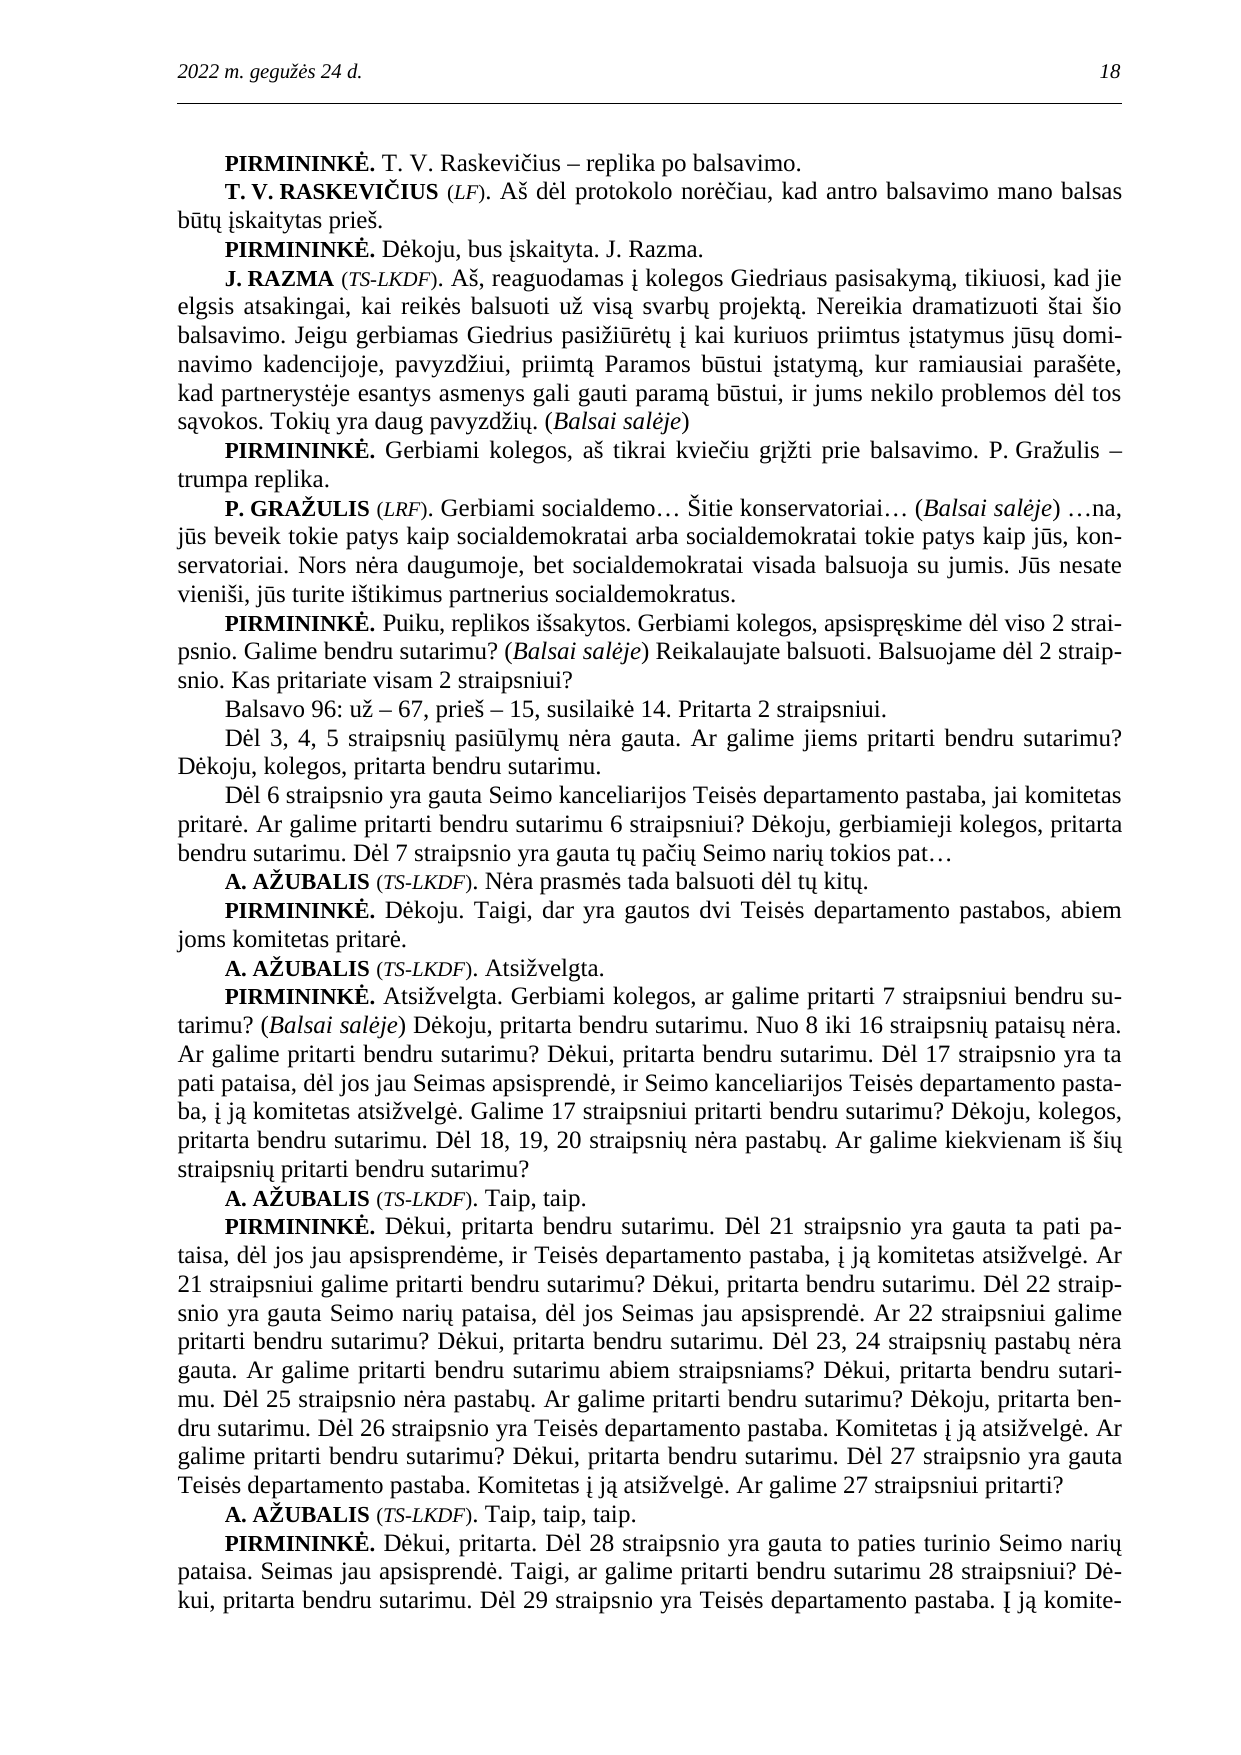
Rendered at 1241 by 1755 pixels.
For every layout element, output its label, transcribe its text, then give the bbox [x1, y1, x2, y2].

text J. RAZMA (TS-LKDF). Aš, re­a­guo­da­mas į ko­le­gos Gied­riaus pa­si­sa­ky­mą, ti­kiuo­si, kad jie elg­sis at­sa­kin­gai, kai rei­kės bal­suo­ti už vi­są svar­bų pro­jek­tą. Ne­rei­kia dra­ma­ti­zuo­ti štai šio bal­sa­vi­mo. Jei­gu ger­bia­mas Gied­rius pa­si­žiū­rė­tų į kai ku­riuos pri­im­tus įsta­ty­mus jū­sų do­mi­na­vi­mo ka­den­ci­jo­je, pa­vyz­džiui, pri­im­tą Pa­ra­mos būs­tui įsta­ty­mą, kur ra­miau­siai pa­ra­šė­te, kad part­ne­rys­tė­je esan­tys as­me­nys ga­li gau­ti pa­ra­mą būs­tui, ir jums ne­ki­lo pro­ble­mos dėl tos są­vo­kos. To­kių yra daug pa­vyz­džių. (Bal­sai sa­lė­je) [177, 263, 1122, 435]
text PIRMININKĖ. Dė­kui, pri­tar­ta. Dėl 28 straips­nio yra gau­ta to pa­ties tu­ri­nio Sei­mo na­rių pa­tai­sa. Sei­mas jau ap­si­spren­dė. Tai­gi, ar ga­li­me pri­tar­ti ben­dru su­ta­ri­mu 28 straips­niui? Dė­kui, pri­tar­ta ben­dru su­ta­ri­mu. Dėl 29 straips­nio yra Tei­sės de­par­ta­men­to pa­sta­ba. Į ją ko­mi­te­ [177, 1528, 1122, 1614]
text P. GRAŽULIS (LRF). Ger­bia­mi so­cial­de­mo… Ši­tie kon­ser­va­to­riai… (Bal­sai sa­lė­je) …na, jūs be­veik to­kie pa­tys kaip so­cial­de­mok­ra­tai ar­ba so­cial­de­mok­ra­tai to­kie pa­tys kaip jūs, kon­ser­va­to­riai. Nors nė­ra dau­gu­mo­je, bet so­cial­de­mok­ra­tai vi­sa­da bal­suo­ja su ju­mis. Jūs ne­sa­te vie­ni­ši, jūs tu­ri­te iš­ti­ki­mus part­ne­rius so­cial­de­mok­ra­tus. [177, 493, 1122, 608]
text A. AŽUBALIS (TS-LKDF). Taip, taip. [177, 1183, 1122, 1211]
text Dėl 3, 4, 5 straips­nių pa­siū­ly­mų nė­ra gau­ta. Ar ga­li­me jiems pri­tar­ti ben­dru su­ta­ri­mu? Dė­ko­ju, ko­le­gos, pri­tar­ta ben­dru su­ta­ri­mu. [177, 723, 1122, 780]
text Dėl 6 straips­nio yra gau­ta Sei­mo kan­ce­lia­ri­jos Tei­sės de­par­ta­men­to pa­sta­ba, jai ko­mi­te­tas pri­ta­rė. Ar ga­li­me pri­tar­ti ben­dru su­ta­ri­mu 6 straips­niui? Dė­ko­ju, ger­bia­mie­ji ko­le­gos, pri­tar­ta ben­dru su­ta­ri­mu. Dėl 7 straips­nio yra gau­ta tų pa­čių Sei­mo na­rių to­kios pat… [177, 780, 1122, 866]
text PIRMININKĖ. Dė­ko­ju, bus įskai­ty­ta. J. Raz­ma. [177, 234, 1122, 263]
text A. AŽUBALIS (TS-LKDF). Taip, taip, taip. [177, 1499, 1122, 1528]
text PIRMININKĖ. T. V. Ras­ke­vi­čius – re­pli­ka po bal­sa­vi­mo. [177, 148, 1122, 176]
text PIRMININKĖ. Ger­bia­mi ko­le­gos, aš tik­rai kvie­čiu grįž­ti prie bal­sa­vi­mo. P. Gra­žu­lis – trum­pa re­pli­ka. [177, 435, 1122, 493]
text PIRMININKĖ. Dė­ko­ju. Tai­gi, dar yra gau­tos dvi Tei­sės de­par­ta­men­to pa­sta­bos, abiem joms ko­mi­te­tas pri­ta­rė. [177, 895, 1122, 953]
text PIRMININKĖ. Dė­kui, pri­tar­ta ben­dru su­ta­ri­mu. Dėl 21 straips­nio yra gau­ta ta pa­ti pa­taisa, dėl jos jau ap­si­spren­dė­me, ir Tei­sės de­par­ta­men­to pa­sta­ba, į ją ko­mi­te­tas at­si­žvel­gė. Ar 21 straips­niui ga­li­me pri­tar­ti ben­dru su­ta­ri­mu? Dė­kui, pri­tar­ta ben­dru su­ta­ri­mu. Dėl 22 strai­p­s­nio yra gau­ta Sei­mo na­rių pa­tai­sa, dėl jos Sei­mas jau ap­si­spren­dė. Ar 22 straips­niui ga­li­me pri­tar­ti ben­dru su­ta­ri­mu? Dė­kui, pri­tar­ta ben­dru su­ta­ri­mu. Dėl 23, 24 straips­nių pa­sta­bų nė­ra gau­ta. Ar ga­li­me pri­tar­ti ben­dru su­ta­ri­mu abiem straips­niams? Dė­kui, pri­tar­ta ben­dru su­ta­ri­mu. Dėl 25 straips­nio nė­ra pa­sta­bų. Ar ga­li­me pri­tar­ti ben­dru su­ta­ri­mu? Dė­ko­ju, pri­tar­ta ben­dru su­ta­ri­mu. Dėl 26 straips­nio yra Tei­sės de­par­ta­men­to pa­sta­ba. Ko­mi­te­tas į ją at­si­žvel­gė. Ar ga­li­me pri­tar­ti ben­dru su­ta­ri­mu? Dė­kui, pri­tar­ta ben­dru su­ta­ri­mu. Dėl 27 straips­nio yra gau­ta Tei­sės de­par­ta­men­to pa­sta­ba. Ko­mi­te­tas į ją at­si­žvel­gė. Ar ga­li­me 27 straips­niui pri­tar­ti? [177, 1211, 1122, 1499]
text A. AŽUBALIS (TS-LKDF). At­si­žvelg­ta. [177, 953, 1122, 981]
text A. AŽUBALIS (TS-LKDF). Nė­ra pras­mės ta­da bal­suo­ti dėl tų ki­tų. [177, 866, 1122, 895]
text T. V. RASKEVIČIUS (LF). Aš dėl pro­to­ko­lo no­rė­čiau, kad an­tro bal­sa­vi­mo ma­no bal­sas bū­tų įskai­ty­tas prieš. [177, 176, 1122, 234]
text PIRMININKĖ. Pui­ku, re­pli­kos iš­sa­ky­tos. Ger­bia­mi ko­le­gos, ap­si­spręs­ki­me dėl vi­so 2 strai­ps­nio. Ga­li­me ben­dru su­ta­ri­mu? (Bal­sai sa­lė­je) Rei­ka­lau­ja­te bal­suo­ti. Bal­suo­ja­me dėl 2 straip­s­nio. Kas pri­ta­ria­te vi­sam 2 straips­niui? [177, 608, 1122, 694]
text PIRMININKĖ. At­si­žvelg­ta. Ger­bia­mi ko­le­gos, ar ga­li­me pri­tar­ti 7 straips­niui ben­dru su­ta­ri­mu? (Bal­sai sa­lė­je) Dė­ko­ju, pri­tar­ta ben­dru su­ta­ri­mu. Nuo 8 iki 16 straips­nių pa­tai­sų nė­ra. Ar ga­li­me pri­tar­ti ben­dru su­ta­ri­mu? Dė­kui, pri­tar­ta ben­dru su­ta­ri­mu. Dėl 17 straips­nio yra ta pa­ti pa­tai­sa, dėl jos jau Sei­mas ap­si­spren­dė, ir Sei­mo kan­ce­lia­ri­jos Tei­sės de­par­ta­men­to pa­sta­ba, į ją ko­mi­te­tas at­si­žvel­gė. Ga­li­me 17 straips­niui pri­tar­ti ben­dru su­ta­ri­mu? Dė­ko­ju, ko­le­gos, pri­tar­ta ben­dru su­ta­ri­mu. Dėl 18, 19, 20 straips­nių nė­ra pa­sta­bų. Ar ga­li­me kiek­vie­nam iš šių straips­nių pri­tar­ti ben­dru su­ta­ri­mu? [177, 981, 1122, 1183]
text Bal­sa­vo 96: už – 67, prieš – 15, su­si­lai­kė 14. Pritarta 2 straips­niui. [177, 694, 1122, 723]
